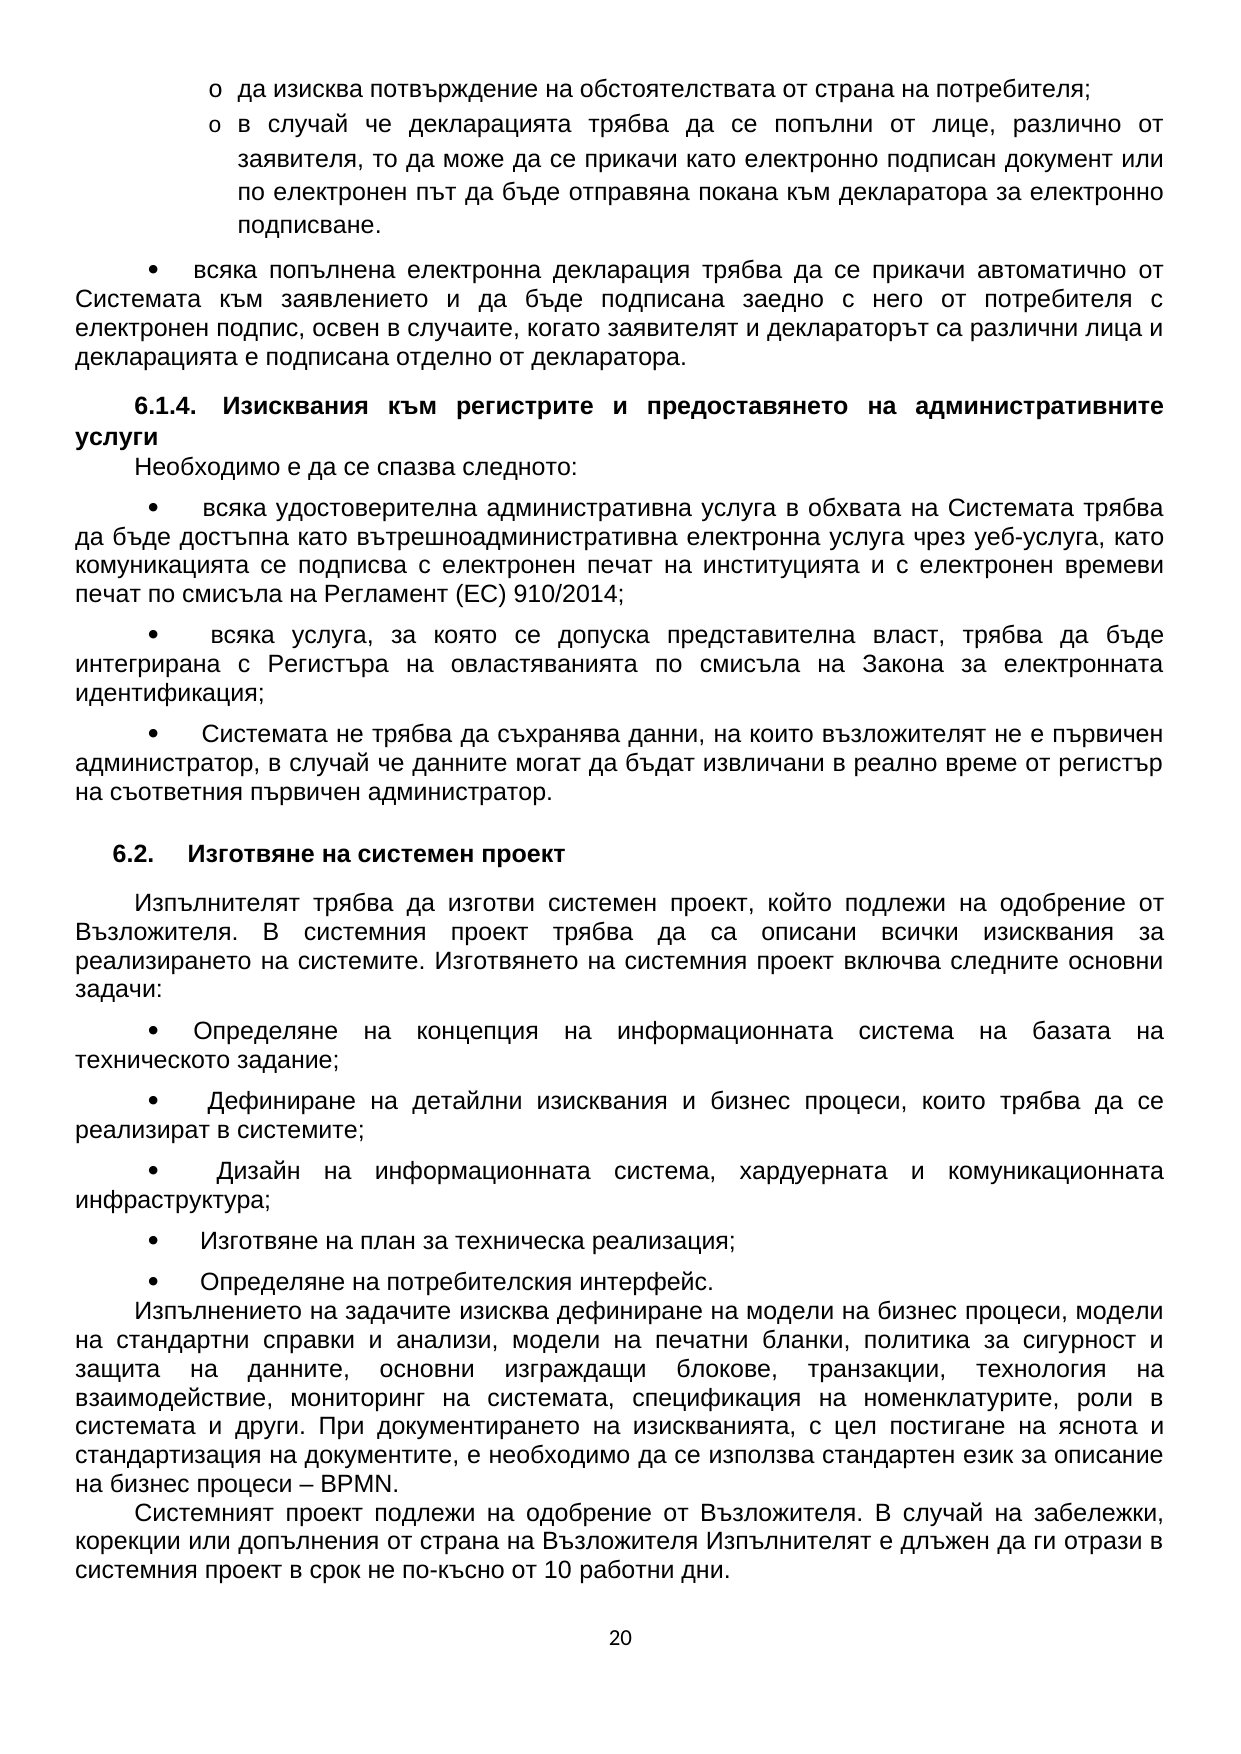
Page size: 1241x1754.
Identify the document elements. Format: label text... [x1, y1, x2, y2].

list Определяне на концепция на информационната система на базата на техническото задание; [75, 1016, 1165, 1073]
text Необходимо е да се спазва следното: [75, 452, 1165, 480]
subtitle Изготвяне на системен проект [112, 838, 1165, 867]
list Дизайн на информационната система, хардуерната и комуникационната инфраструктура; [75, 1156, 1165, 1213]
subtitle Изисквания към регистрите и предоставянето на административните услуги [75, 391, 1165, 450]
list Изготвяне на план за техническа реализация; [75, 1226, 1165, 1255]
list да изисква потвърждение на обстоятелствата от страна на потребителя; [208, 74, 1165, 105]
list в случай че декларацията трябва да се попълни от лице, различно от заявителя, то да може да се прикачи като електронно подписан документ или по електронен път да бъде отправяна покана към декларатора за електронно подписване. [208, 109, 1165, 239]
text Системният проект подлежи на одобрение от Възложителя. В случай на забележки, корекции или допълнения от страна на Възложителя Изпълнителят е длъжен да ги отрази в системния проект в срок не по-късно от 10 работни дни. [75, 1497, 1165, 1584]
list всяка попълнена електронна декларация трябва да се прикачи автоматично от Системата към заявлението и да бъде подписана заедно с него от потребителя с електронен подпис, освен в случаите, когато заявителят и деклараторът са различни лица и декларацията е подписана отделно от декларатора. [75, 255, 1165, 371]
text Изпълнението на задачите изисква дефиниране на модели на бизнес процеси, модели на стандартни справки и анализи, модели на печатни бланки, политика за сигурност и защита на данните, основни изграждащи блокове, транзакции, технология на взаимодействие, мониторинг на системата, спецификация на номенклатурите, роли в системата и други. При документирането на изискванията, с цел постигане на яснота и стандартизация на документите, е необходимо да се използва стандартен език за описание на бизнес процеси – BPMN. [75, 1296, 1165, 1497]
list Системата не трябва да съхранява данни, на които възложителят не е първичен администратор, в случай че данните могат да бъдат извличани в реално време от регистър на съответния първичен администратор. [75, 719, 1165, 806]
text Изпълнителят трябва да изготви системен проект, който подлежи на одобрение от Възложителя. В системния проект трябва да са описани всички изисквания за реализирането на системите. Изготвянето на системния проект включва следните основни задачи: [75, 888, 1165, 1003]
list всяка удостоверителна административна услуга в обхвата на Системата трябва да бъде достъпна като вътрешноадминистративна електронна услуга чрез уеб-услуга, като комуникацията се подписва с електронен печат на институцията и с електронен времеви печат по смисъла на Регламент (ЕС) 910/2014; [75, 493, 1165, 608]
list всяка услуга, за която се допуска представителна власт, трябва да бъде интегрирана с Регистъра на овластяванията по смисъла на Закона за електронната идентификация; [75, 620, 1165, 707]
list Определяне на потребителския интерфейс. [75, 1267, 1165, 1296]
list Дефиниране на детайлни изисквания и бизнес процеси, които трябва да се реализират в системите; [75, 1086, 1165, 1143]
